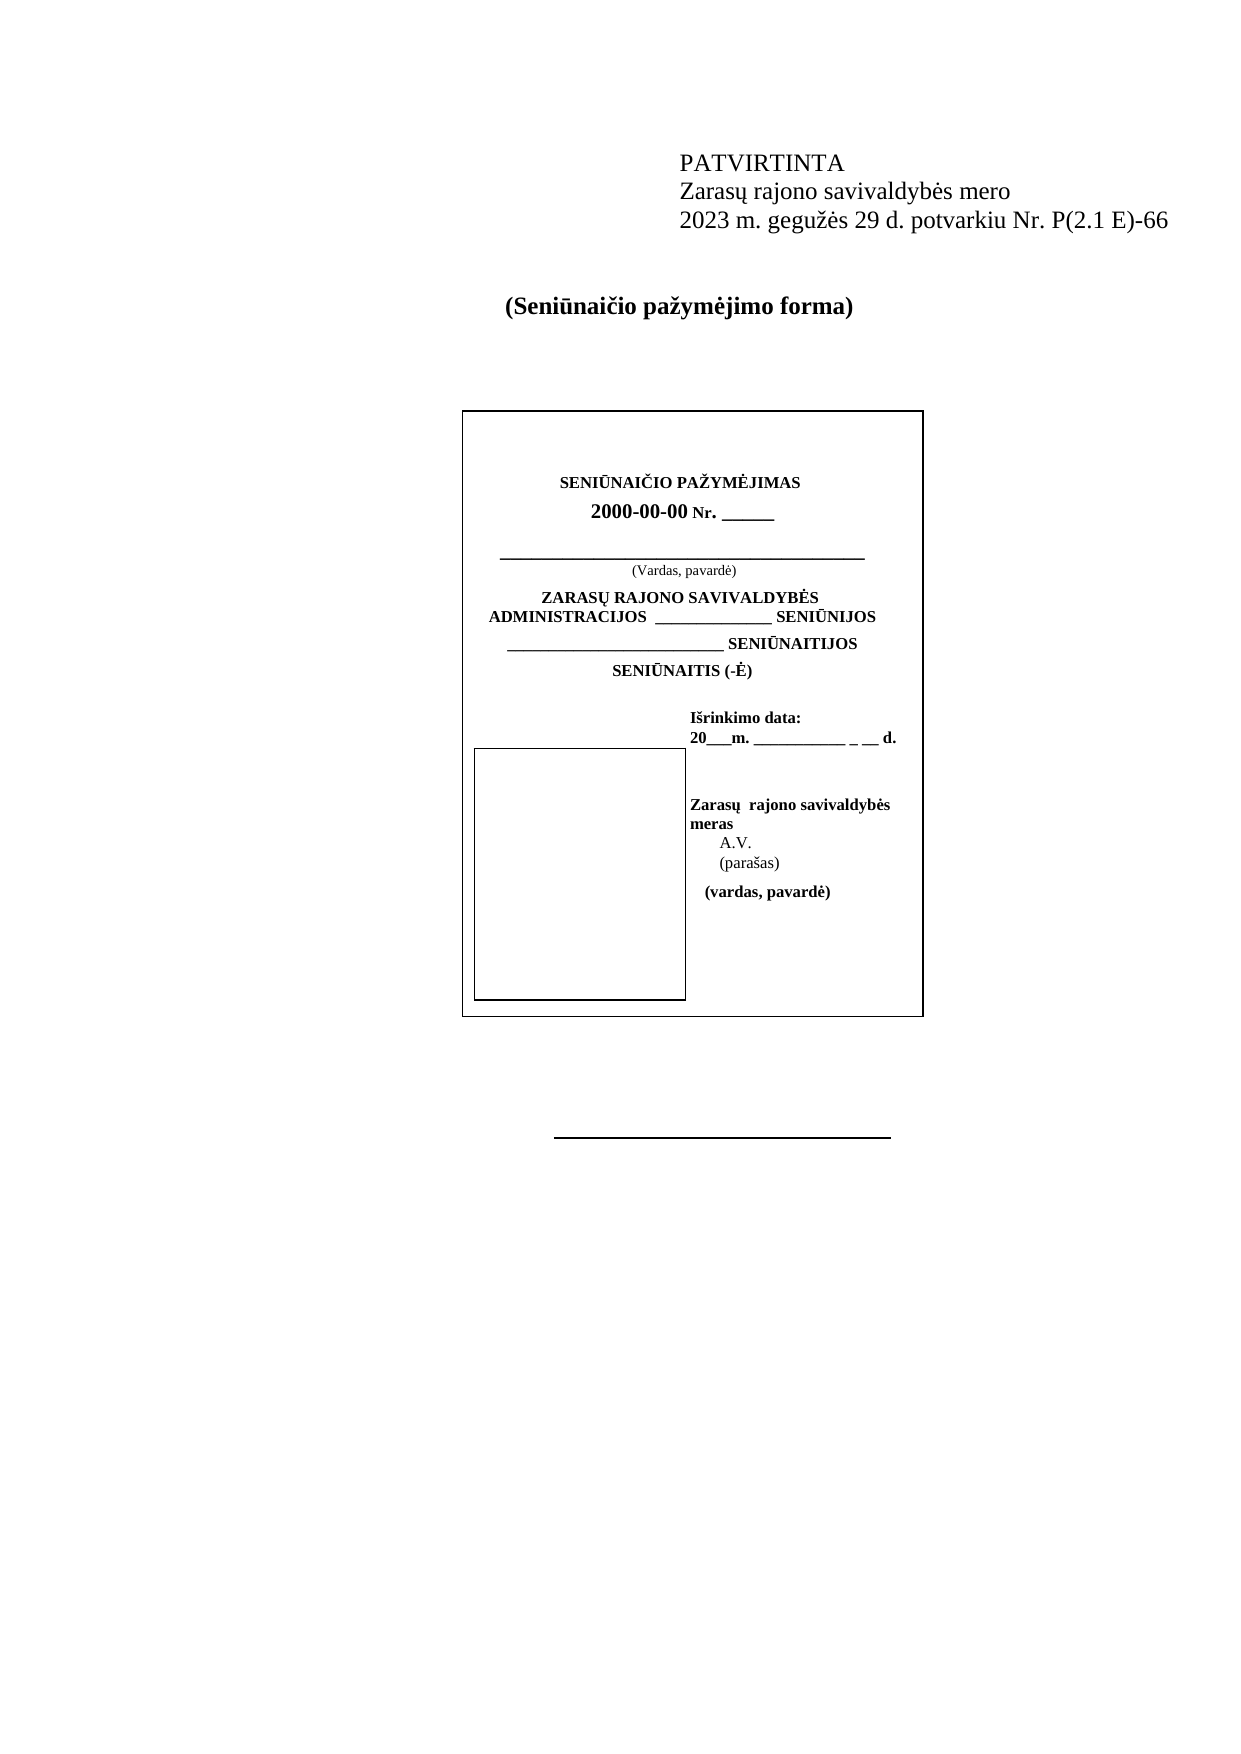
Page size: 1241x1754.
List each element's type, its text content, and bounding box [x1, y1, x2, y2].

text PATVIRTINTA [679, 148, 1181, 176]
text (Seniūnaičio pažymėjimo forma) [177, 291, 1181, 320]
text 2023 m. gegužės 29 d. potvarkiu Nr. P(2.1 E)-66 [679, 205, 1181, 234]
text Zarasų rajono savivaldybės mero [679, 176, 1181, 205]
